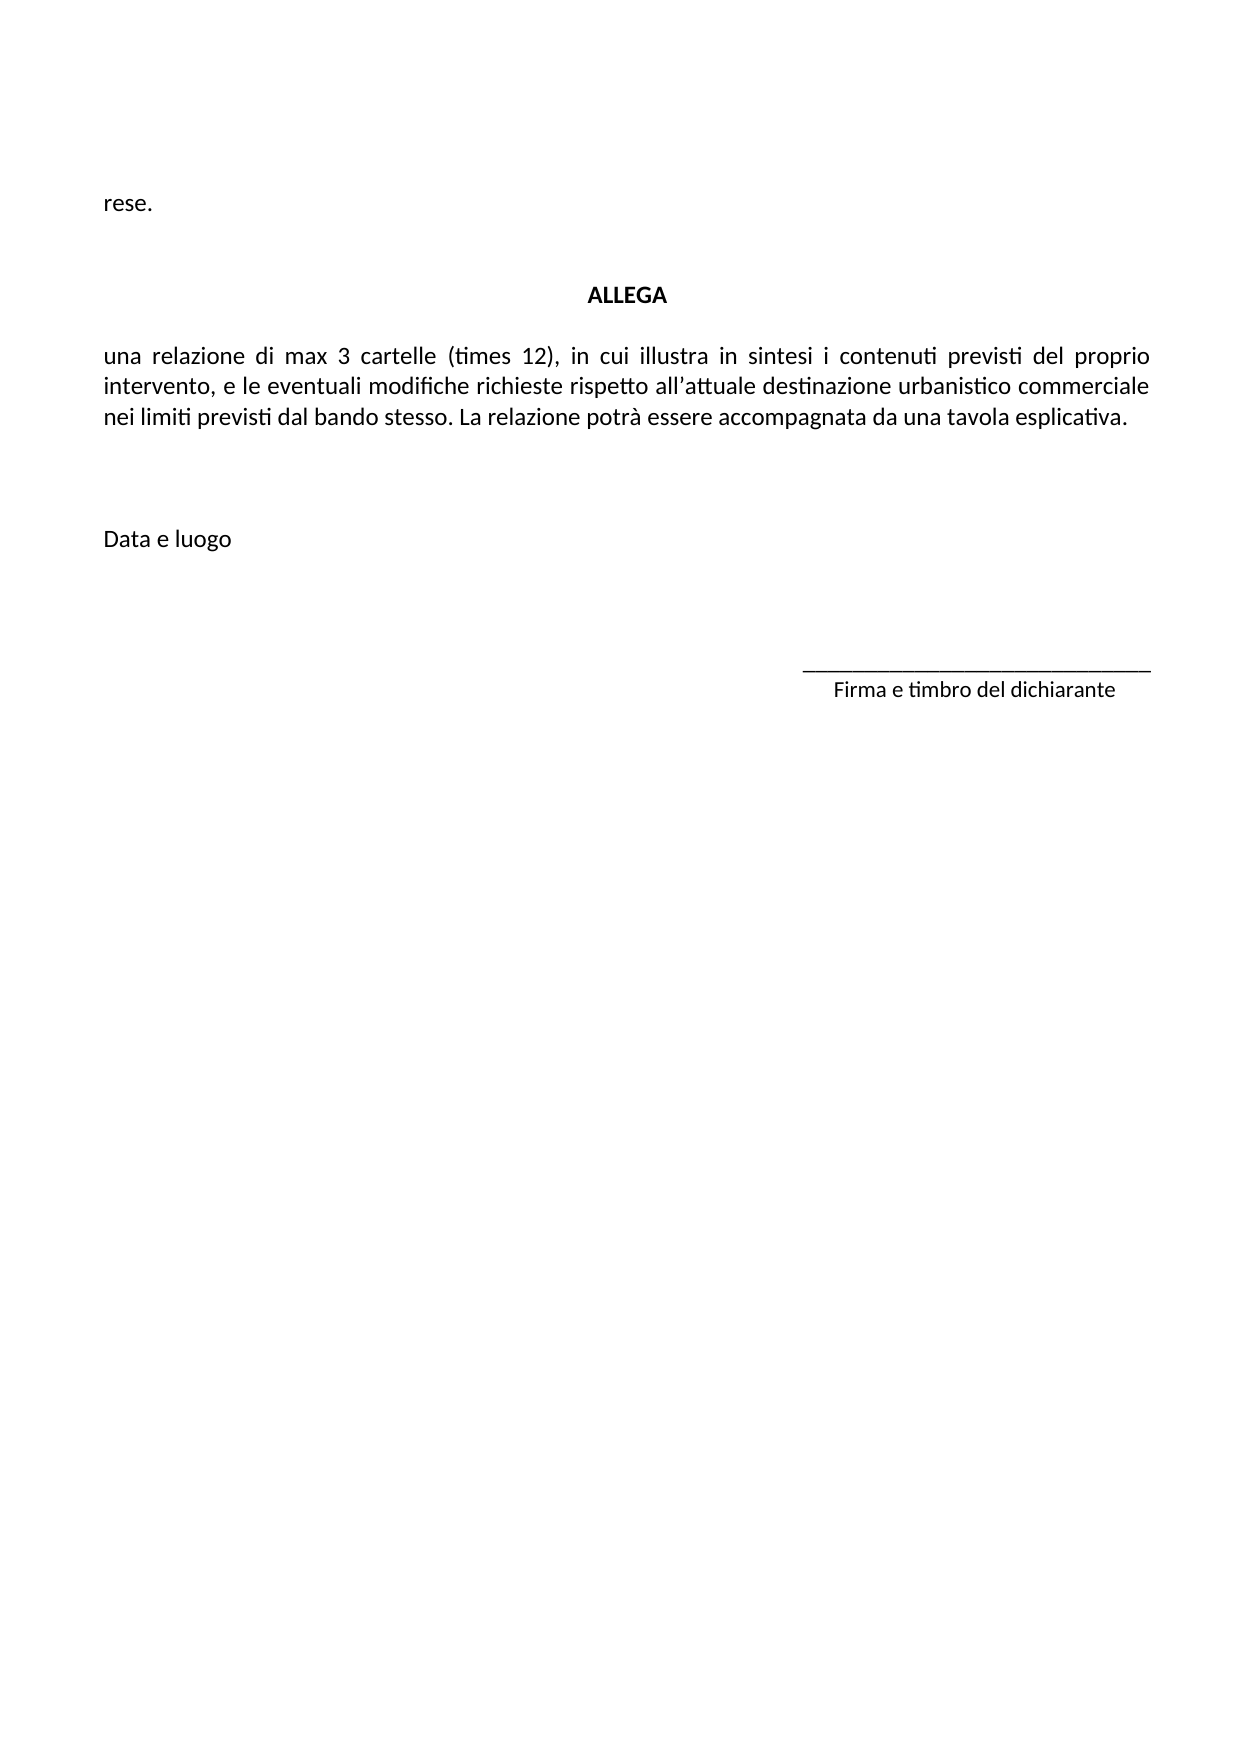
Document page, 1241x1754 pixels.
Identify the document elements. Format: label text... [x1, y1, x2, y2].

text rese. [103, 187, 1151, 218]
text ALLEGA [103, 279, 1151, 309]
text Firma e timbro del dichiarante [103, 676, 1151, 703]
text una relazione di max 3 cartelle (times 12), in cui illustra in sintesi i contenuti previsti del proprio intervento, e le eventuali modifiche richieste rispetto all’attuale destinazione urbanistico commerciale nei limiti previsti dal bando stesso. La relazione potrà essere accompagnata da una tavola esplicativa. [103, 340, 1151, 431]
text ____________________________ [103, 645, 1151, 676]
text Data e luogo [103, 523, 1151, 553]
